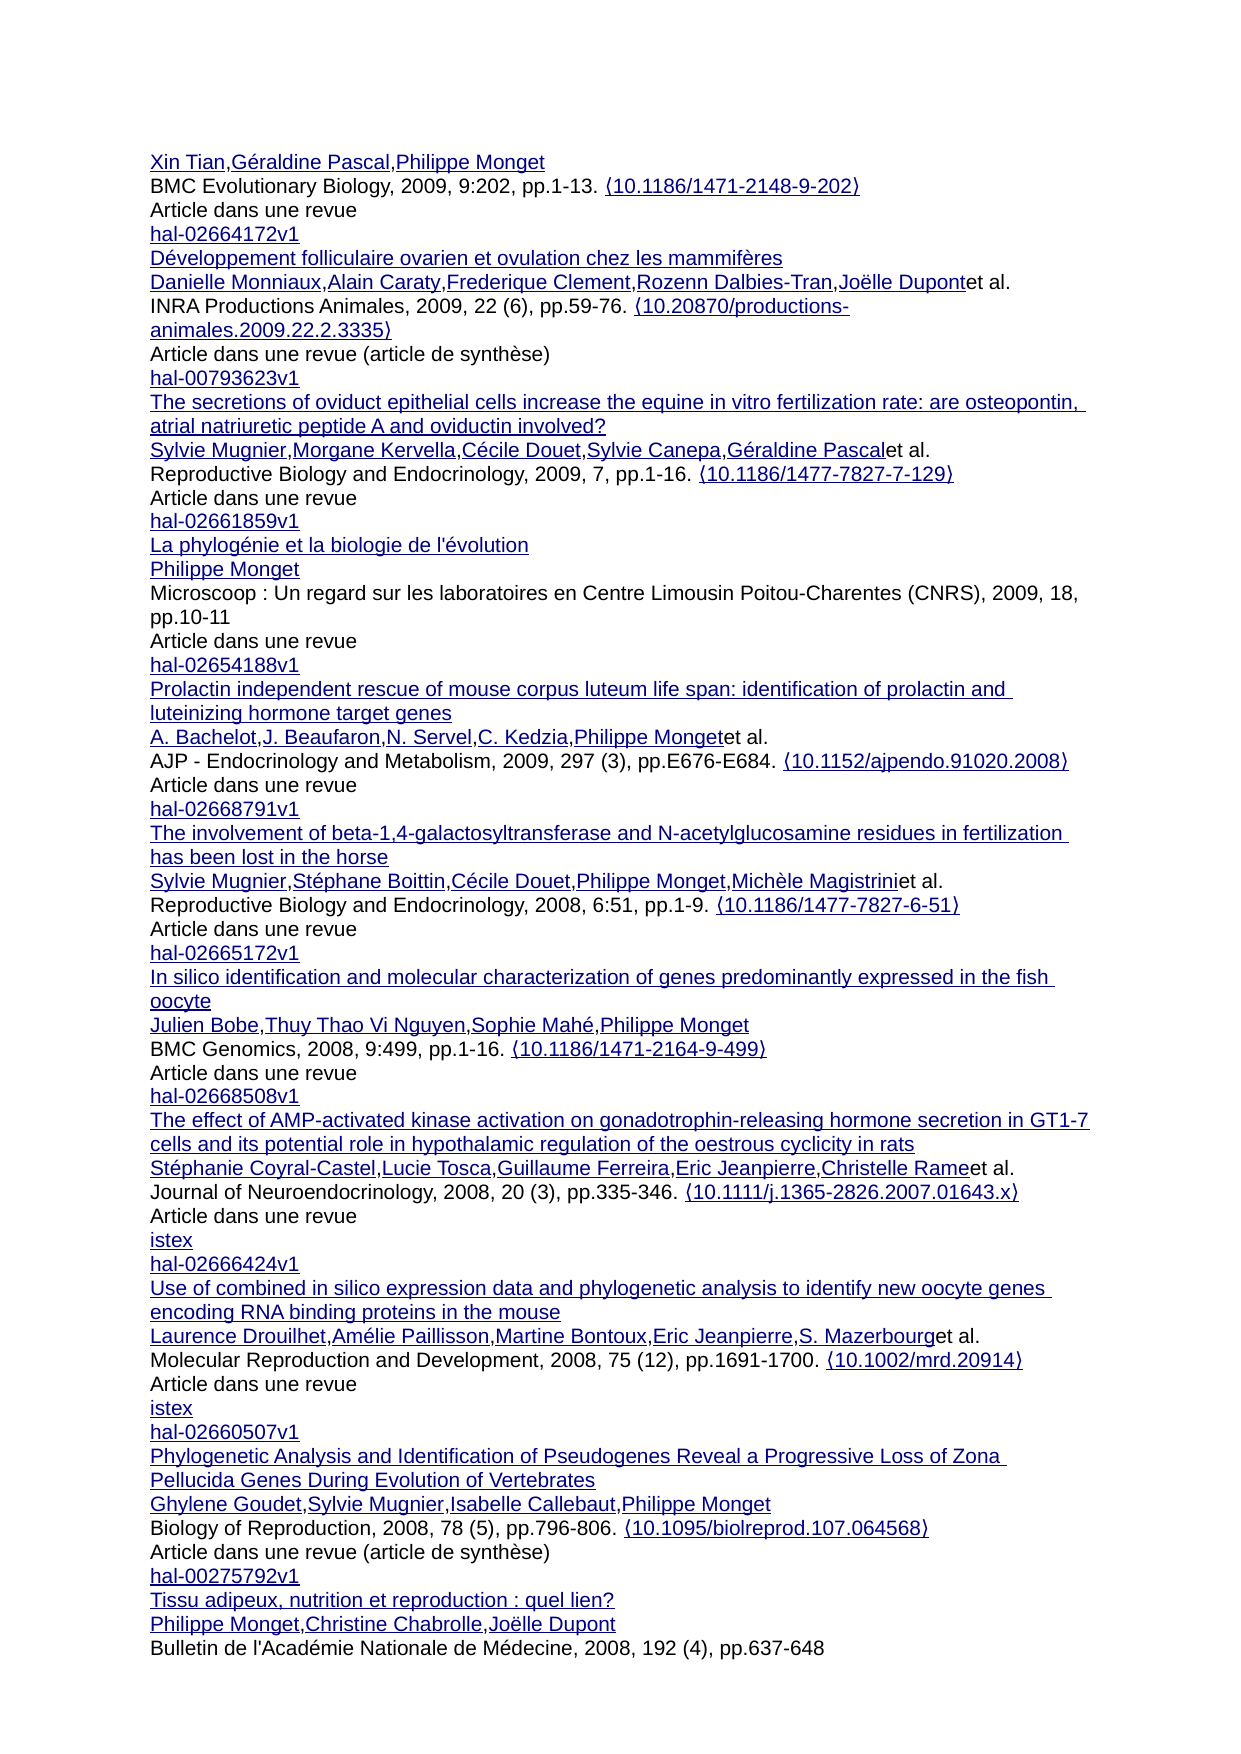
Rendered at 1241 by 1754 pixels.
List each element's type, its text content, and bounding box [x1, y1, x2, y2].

table_cell The involvement of beta-1,4-galactosyltransferase and N-acetylglucosamine residues in fertilization has been lost in the horse Sylvie Mugnier,Stéphane Boittin,Cécile Douet,Philippe Monget,Michèle Magistriniet al. Reproductive Biology and Endocrinology, 2008, 6:51, pp.1-9. ⟨10.1186/1477-7827-6-51⟩ Article dans une revue hal-02665172v1 [150, 821, 1090, 964]
table_cell Phylogenetic Analysis and Identification of Pseudogenes Reveal a Progressive Loss of Zona Pellucida Genes During Evolution of Vertebrates Ghylene Goudet,Sylvie Mugnier,Isabelle Callebaut,Philippe Monget Biology of Reproduction, 2008, 78 (5), pp.796-806. ⟨10.1095/biolreprod.107.064568⟩ Article dans une revue (article de synthèse) hal-00275792v1 [150, 1444, 1090, 1587]
table_cell The secretions of oviduct epithelial cells increase the equine in vitro fertilization rate: are osteopontin, atrial natriuretic peptide A and oviductin involved? Sylvie Mugnier,Morgane Kervella,Cécile Douet,Sylvie Canepa,Géraldine Pascalet al. Reproductive Biology and Endocrinology, 2009, 7, pp.1-16. ⟨10.1186/1477-7827-7-129⟩ Article dans une revue hal-02661859v1 [150, 390, 1090, 533]
table_cell Développement folliculaire ovarien et ovulation chez les mammifères Danielle Monniaux,Alain Caraty,Frederique Clement,Rozenn Dalbies-Tran,Joëlle Dupontet al. INRA Productions Animales, 2009, 22 (6), pp.59-76. ⟨10.20870/productions-animales.2009.22.2.3335⟩ Article dans une revue (article de synthèse) hal-00793623v1 [150, 246, 1090, 389]
table_cell cells and its potential role in hypothalamic regulation of the oestrous cyclicity in rats Stéphanie Coyral-Castel,Lucie Tosca,Guillaume Ferreira,Eric Jeanpierre,Christelle Rameet al. Journal of Neuroendocrinology, 2008, 20 (3), pp.335-346. ⟨10.1111/j.1365-2826.2007.01643.x⟩ Article dans une revue istex hal-02666424v1 [150, 1130, 1090, 1276]
table_cell The effect of AMP-activated kinase activation on gonadotrophin-releasing hormone secretion in GT1-7 [150, 1108, 1090, 1129]
table_cell Xin Tian,Géraldine Pascal,Philippe Monget BMC Evolutionary Biology, 2009, 9:202, pp.1-13. ⟨10.1186/1471-2148-9-202⟩ Article dans une revue hal-02664172v1 [150, 150, 1090, 246]
table_cell Tissu adipeux, nutrition et reproduction : quel lien? Philippe Monget,Christine Chabrolle,Joëlle Dupont Bulletin de l'Académie Nationale de Médecine, 2008, 192 (4), pp.637-648 [150, 1588, 1090, 1659]
table_cell La phylogénie et la biologie de l'évolution Philippe Monget Microscoop : Un regard sur les laboratoires en Centre Limousin Poitou-Charentes (CNRS), 2009, 18, pp.10-11 Article dans une revue hal-02654188v1 [150, 533, 1090, 677]
table_cell In silico identification and molecular characterization of genes predominantly expressed in the fish oocyte Julien Bobe,Thuy Thao Vi Nguyen,Sophie Mahé,Philippe Monget BMC Genomics, 2008, 9:499, pp.1-16. ⟨10.1186/1471-2164-9-499⟩ Article dans une revue hal-02668508v1 [150, 965, 1090, 1108]
table_cell Prolactin independent rescue of mouse corpus luteum life span: identification of prolactin and luteinizing hormone target genes A. Bachelot,J. Beaufaron,N. Servel,C. Kedzia,Philippe Mongetet al. AJP - Endocrinology and Metabolism, 2009, 297 (3), pp.E676-E684. ⟨10.1152/ajpendo.91020.2008⟩ Article dans une revue hal-02668791v1 [150, 677, 1090, 821]
table_cell Use of combined in silico expression data and phylogenetic analysis to identify new oocyte genes encoding RNA binding proteins in the mouse Laurence Drouilhet,Amélie Paillisson,Martine Bontoux,Eric Jeanpierre,S. Mazerbourget al. Molecular Reproduction and Development, 2008, 75 (12), pp.1691-1700. ⟨10.1002/mrd.20914⟩ Article dans une revue istex hal-02660507v1 [150, 1276, 1090, 1444]
